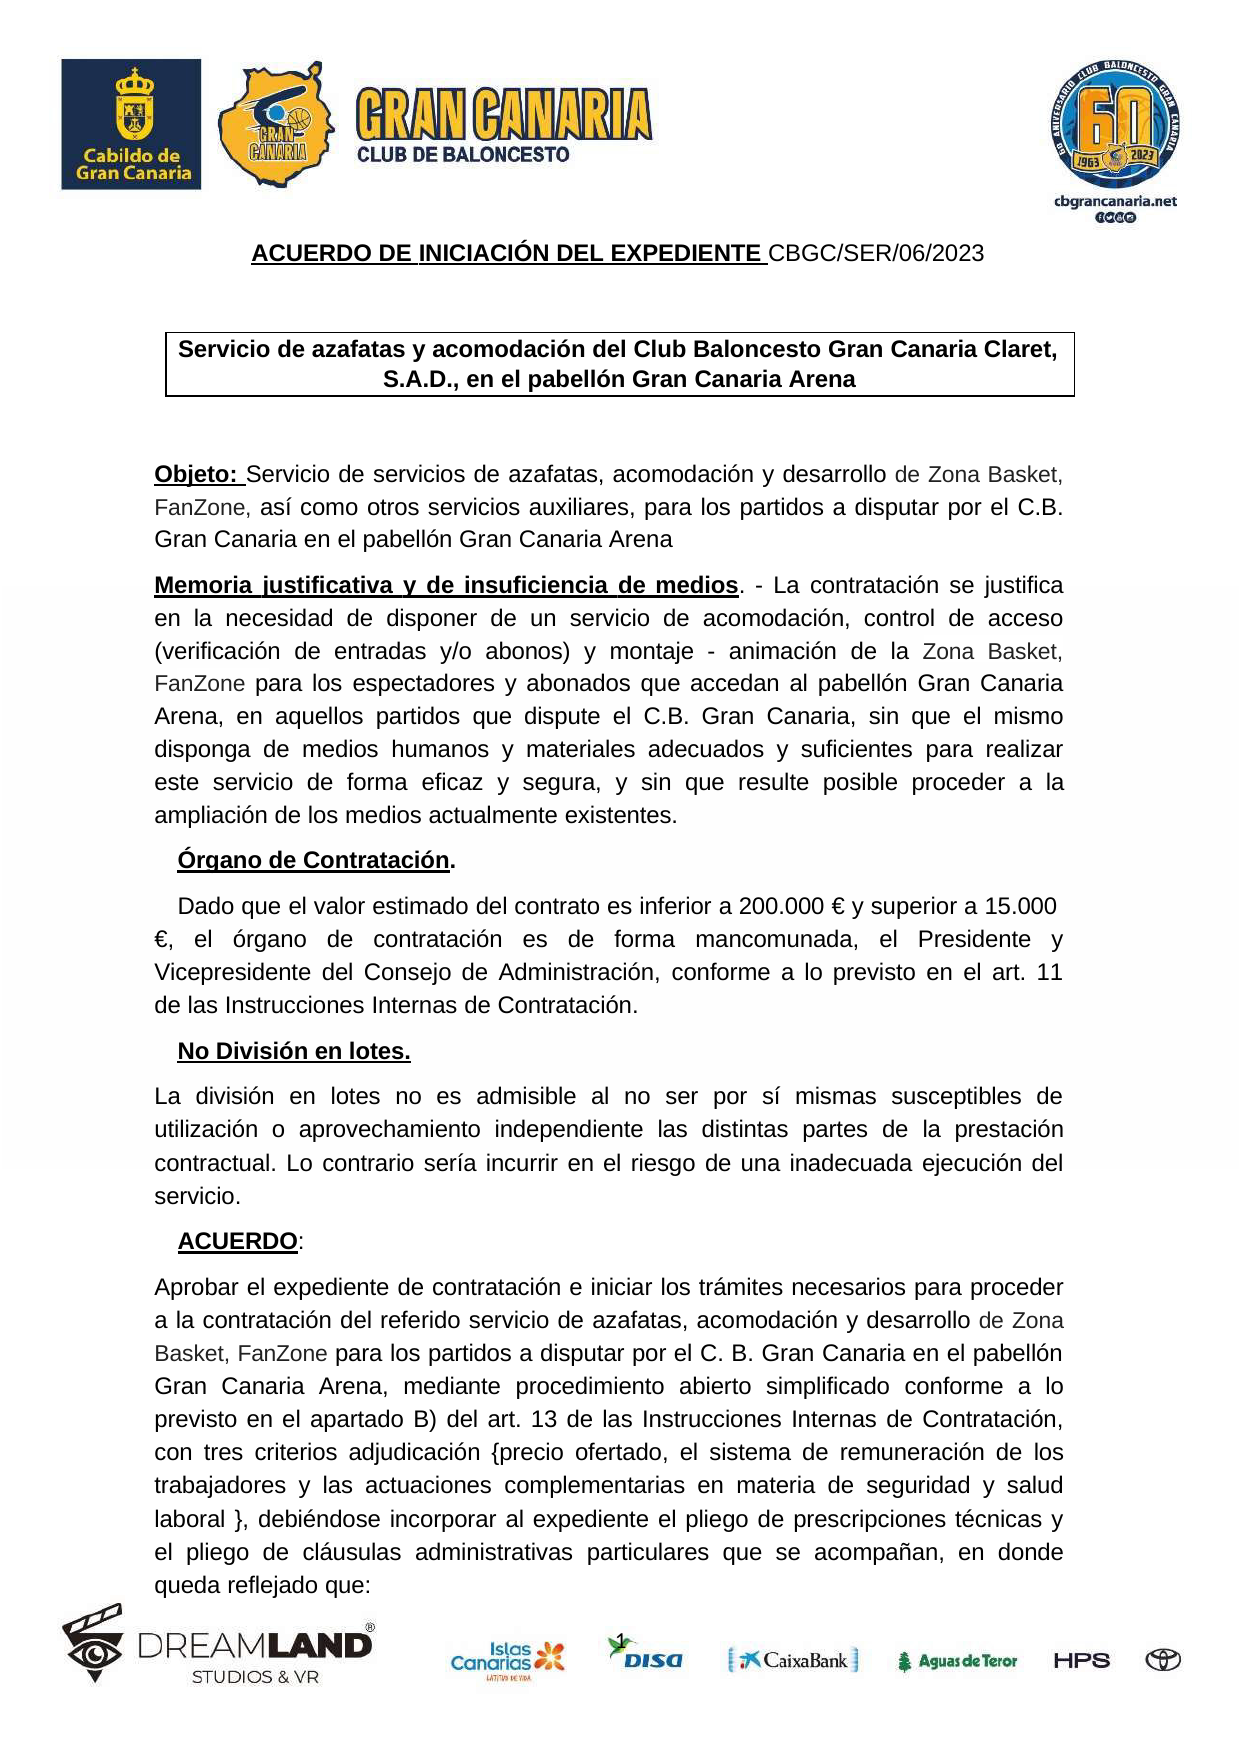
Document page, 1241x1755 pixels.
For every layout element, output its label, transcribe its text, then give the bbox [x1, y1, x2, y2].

text Servicio de azafatas y acomodación del Club Baloncesto Gran Canaria Claret, S.A.D., en el pabellón Gran Canaria Arena [178, 335, 1062, 392]
